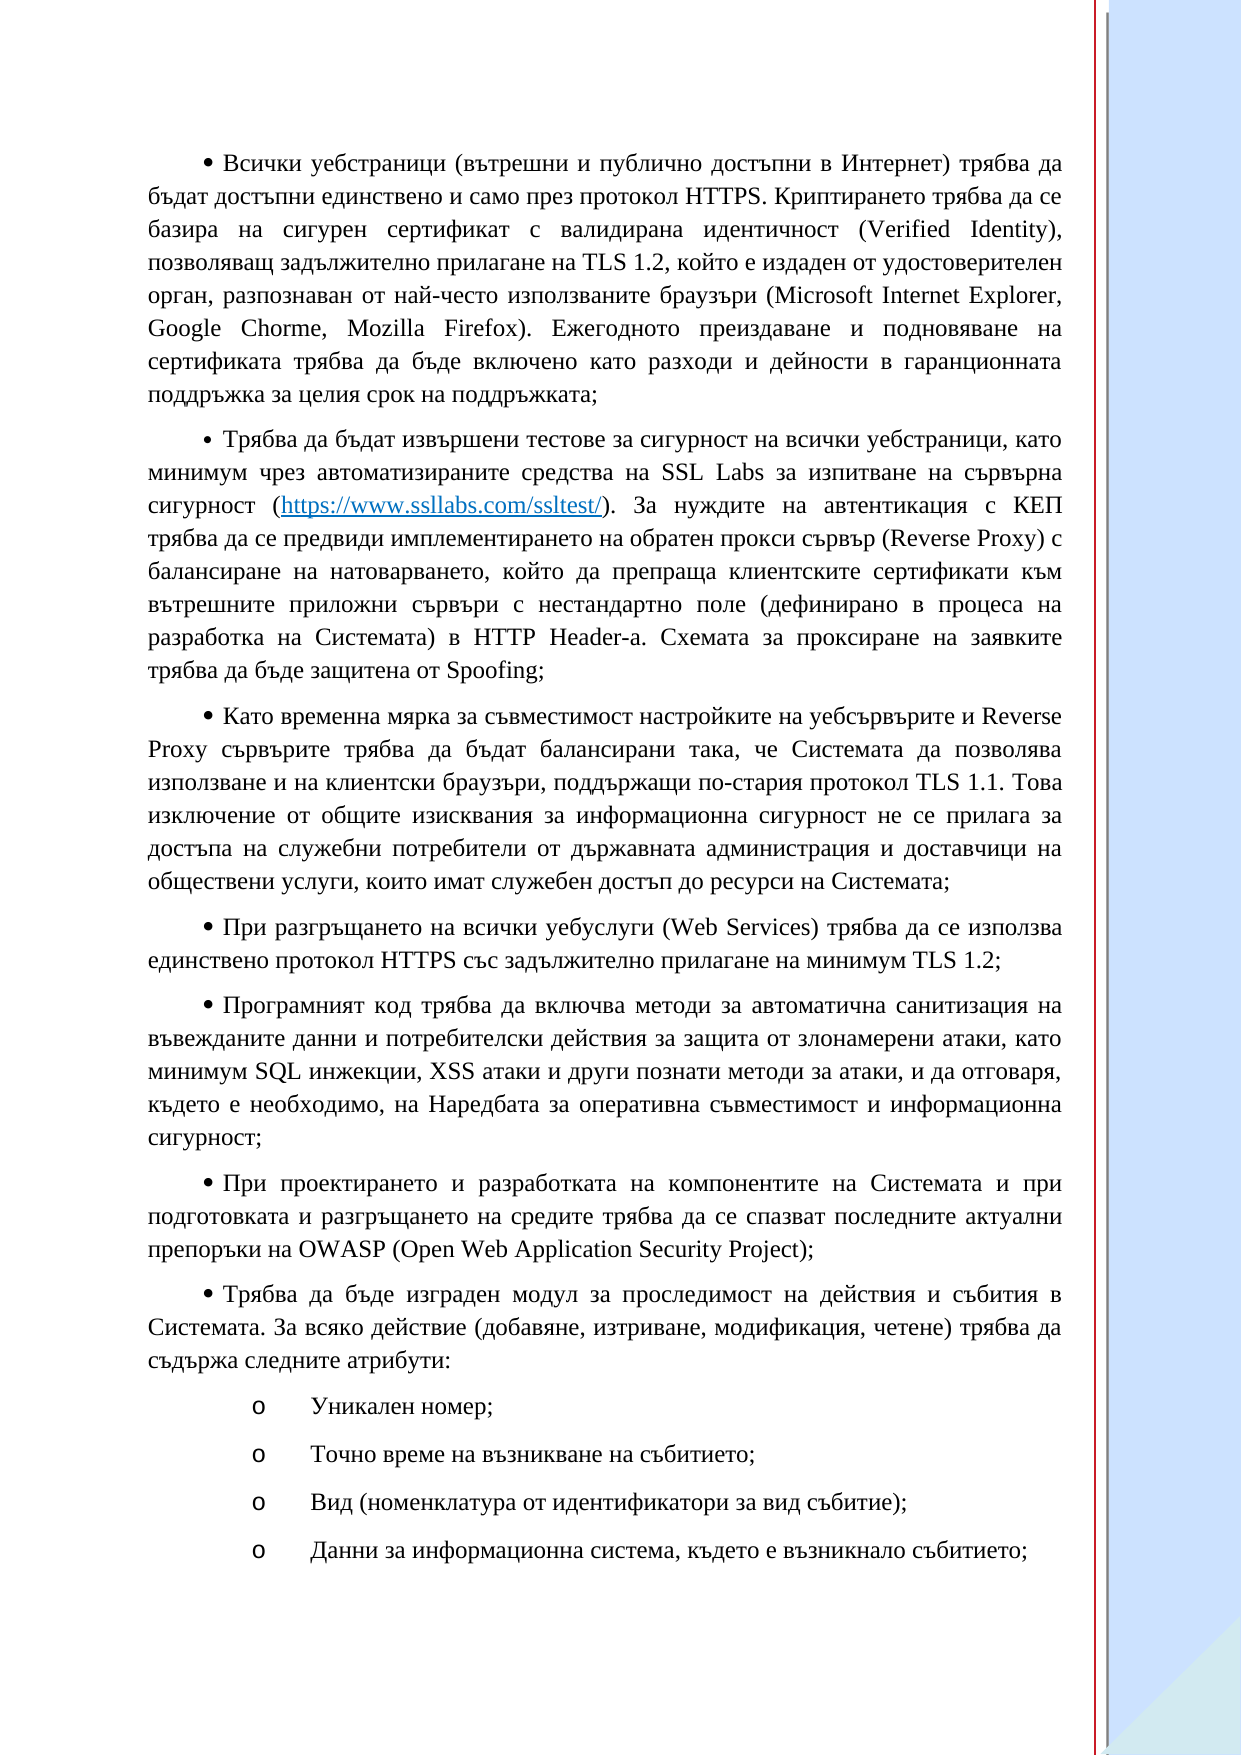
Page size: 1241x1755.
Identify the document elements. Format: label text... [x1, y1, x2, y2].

list Точно време на възникване на събитието; [251, 1439, 1063, 1470]
list Трябва да бъдат извършени тестове за сигурност на всички уебстраници, като минимум чрез автоматизираните средства на SSL Labs за изпитване на сървърна сигурност (https://www.ssllabs.com/ssltest/). За нуждите на автентикация с КЕП трябва да се предвиди имплементирането на обратен прокси сървър (Reverse Proxy) с балансиране на натоварването, който да препраща клиентските сертификати към вътрешните приложни сървъри с нестандартно поле (дефинирано в процеса на разработка на Системата) в HTTP Header-а. Схемата за проксиране на заявките трябва да бъде защитена от Spoofing; [148, 424, 1063, 684]
list Данни за информационна система, където е възникнало събитието; [251, 1535, 1063, 1566]
list Трябва да бъде изграден модул за проследимост на действия и събития в Системата. За всяко действие (добавяне, изтриване, модификация, четене) трябва да съдържа следните атрибути: [148, 1279, 1063, 1374]
list Вид (номенклатура от идентификатори за вид събитие); [251, 1487, 1063, 1518]
list При проектирането и разработката на компонентите на Системата и при подготовката и разгръщането на средите трябва да се спазват последните актуални препоръки на OWASP (Open Web Application Security Project); [148, 1168, 1063, 1263]
list Като временна мярка за съвместимост настройките на уебсървърите и Reverse Proxy сървърите трябва да бъдат балансирани така, че Системата да позволява използване и на клиентски браузъри, поддържащи по-стария протокол TLS 1.1. Това изключение от общите изисквания за информационна сигурност не се прилага за достъпа на служебни потребители от държавната администрация и доставчици на обществени услуги, които имат служебен достъп до ресурси на Системата; [148, 701, 1063, 895]
list Програмният код трябва да включва методи за автоматична санитизация на въвежданите данни и потребителски действия за защита от злонамерени атаки, като минимум SQL инжекции, XSS атаки и други познати методи за атаки, и да отговаря, където е необходимо, на Наредбата за оперативна съвместимост и информационна сигурност; [148, 990, 1063, 1151]
list При разгръщането на всички уебуслуги (Web Services) трябва да се използва единствено протокол HTTPS със задължително прилагане на минимум TLS 1.2; [148, 912, 1063, 973]
list Всички уебстраници (вътрешни и публично достъпни в Интернет) трябва да бъдат достъпни единствено и само през протокол HTTPS. Криптирането трябва да се базира на сигурен сертификат с валидирана идентичност (Verified Identity), позволяващ задължително прилагане на TLS 1.2, който е издаден от удостоверителен орган, разпознаван от най-често използваните браузъри (Microsoft Internet Explorer, Google Chorme, Mozilla Firefox). Ежегодното преиздаване и подновяване на сертификата трябва да бъде включено като разходи и дейности в гаранционната поддръжка за целия срок на поддръжката; [148, 148, 1063, 408]
list Уникален номер; [251, 1391, 1063, 1422]
